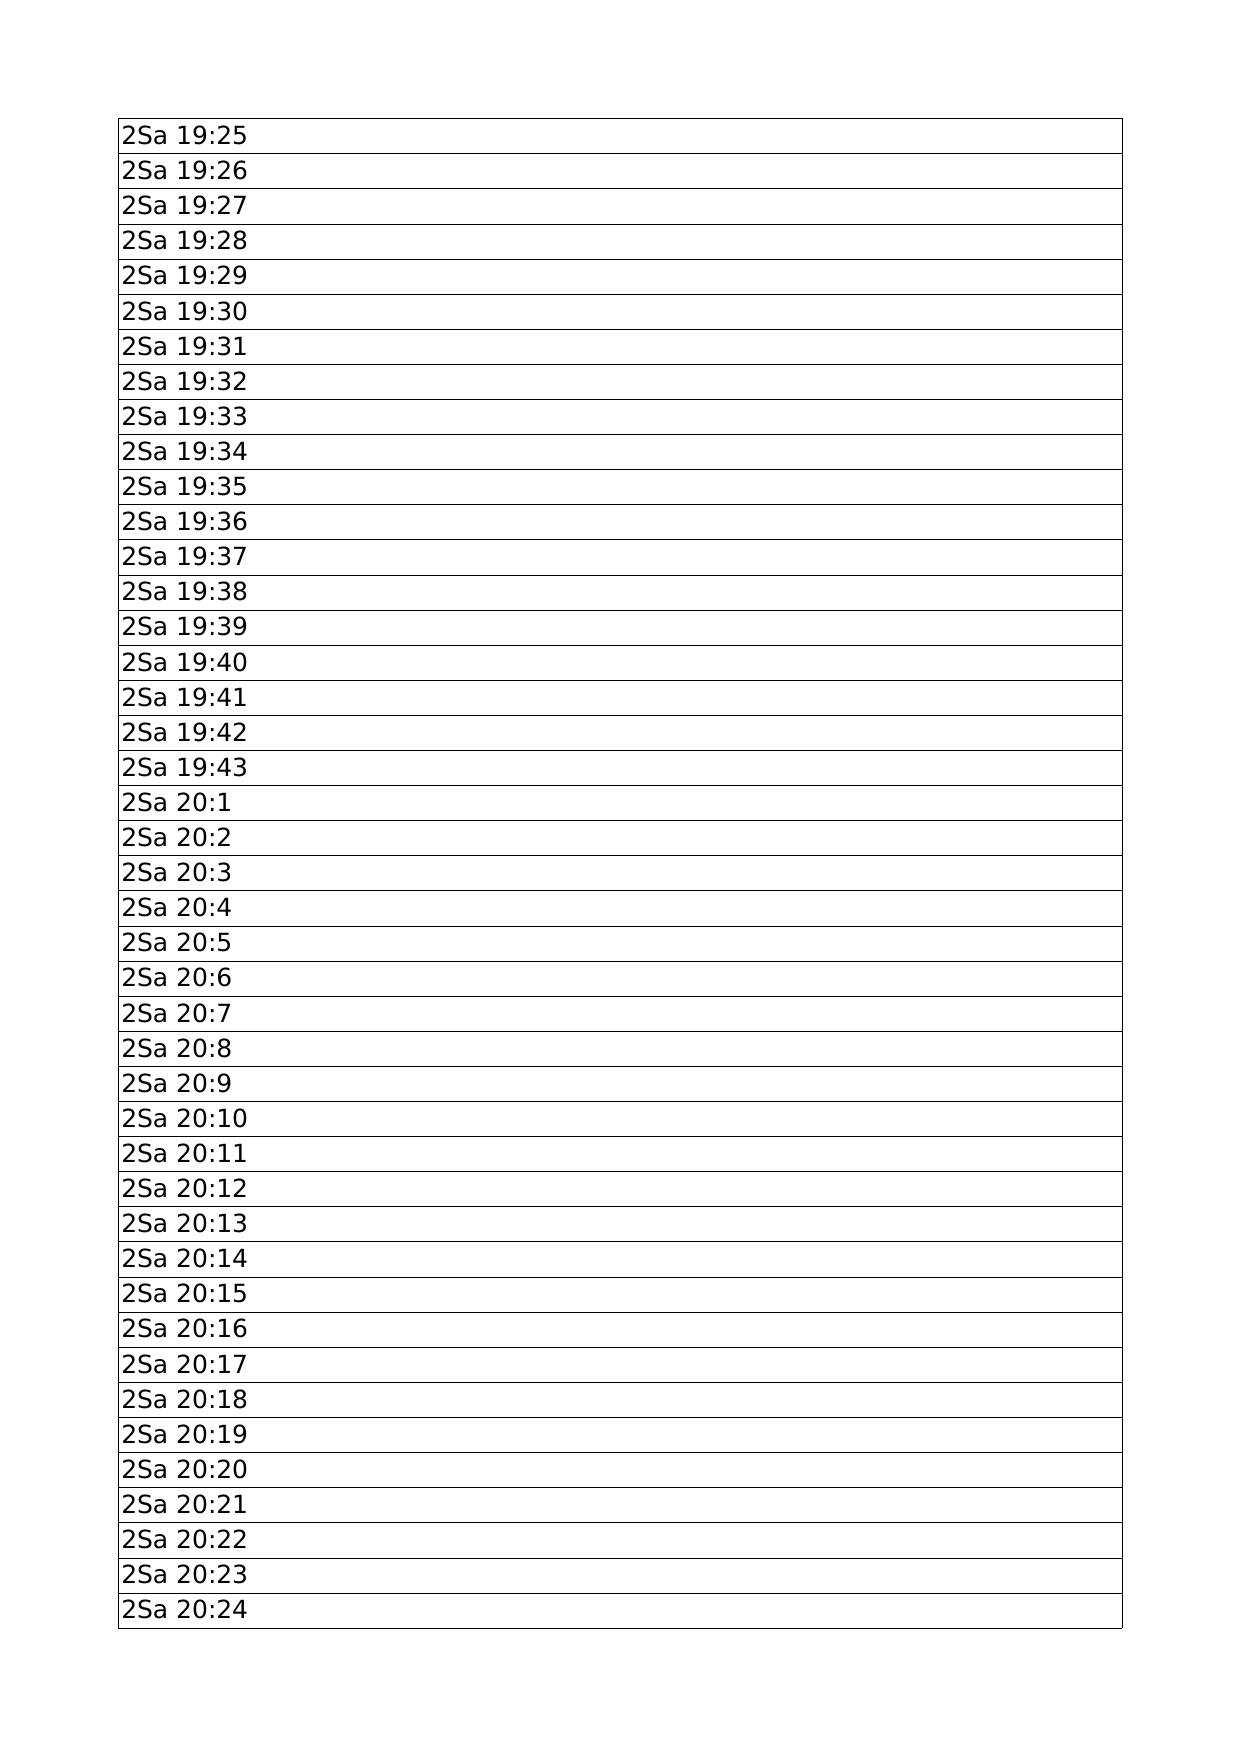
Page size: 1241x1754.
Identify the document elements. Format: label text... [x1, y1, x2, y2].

table_cell 2Sa 19:30 [119, 295, 1122, 329]
table_cell 2Sa 20:6 [119, 962, 1122, 996]
table_cell 2Sa 19:27 [119, 189, 1122, 223]
table_cell 2Sa 19:42 [119, 716, 1122, 750]
table_cell 2Sa 20:21 [119, 1488, 1122, 1522]
table_cell 2Sa 20:2 [119, 821, 1122, 855]
table_cell 2Sa 19:43 [119, 751, 1122, 785]
table_cell 2Sa 20:4 [119, 891, 1122, 926]
table_cell 2Sa 19:39 [119, 611, 1122, 645]
table_cell 2Sa 19:35 [119, 470, 1122, 504]
table_cell 2Sa 19:28 [119, 225, 1122, 258]
table_cell 2Sa 20:5 [119, 927, 1122, 961]
table_cell 2Sa 20:17 [119, 1348, 1122, 1382]
table_cell 2Sa 19:25 [119, 119, 1122, 153]
table_cell 2Sa 19:37 [119, 540, 1122, 574]
table_cell 2Sa 19:41 [119, 681, 1122, 715]
table_cell 2Sa 20:14 [119, 1242, 1122, 1277]
table_cell 2Sa 19:33 [119, 400, 1122, 434]
table_cell 2Sa 20:15 [119, 1278, 1122, 1312]
table_cell 2Sa 20:16 [119, 1313, 1122, 1347]
table_cell 2Sa 20:10 [119, 1102, 1122, 1136]
table_cell 2Sa 19:29 [119, 260, 1122, 294]
table_cell 2Sa 20:9 [119, 1067, 1122, 1101]
table_cell 2Sa 20:23 [119, 1559, 1122, 1592]
table_cell 2Sa 19:31 [119, 330, 1122, 364]
table_cell 2Sa 19:34 [119, 435, 1122, 469]
table_cell 2Sa 20:7 [119, 997, 1122, 1031]
table_cell 2Sa 19:26 [119, 154, 1122, 188]
table_cell 2Sa 20:11 [119, 1137, 1122, 1171]
table_cell 2Sa 20:24 [119, 1594, 1122, 1628]
table_cell 2Sa 19:32 [119, 365, 1122, 399]
table_cell 2Sa 20:19 [119, 1418, 1122, 1452]
table_cell 2Sa 20:18 [119, 1383, 1122, 1417]
table_cell 2Sa 20:3 [119, 856, 1122, 890]
table_cell 2Sa 19:38 [119, 576, 1122, 609]
table_cell 2Sa 20:12 [119, 1172, 1122, 1206]
table_cell 2Sa 20:8 [119, 1032, 1122, 1066]
table_cell 2Sa 20:20 [119, 1453, 1122, 1487]
table_cell 2Sa 20:22 [119, 1523, 1122, 1557]
table_cell 2Sa 20:13 [119, 1207, 1122, 1241]
table_cell 2Sa 19:36 [119, 505, 1122, 539]
table_cell 2Sa 19:40 [119, 646, 1122, 680]
table_cell 2Sa 20:1 [119, 786, 1122, 820]
